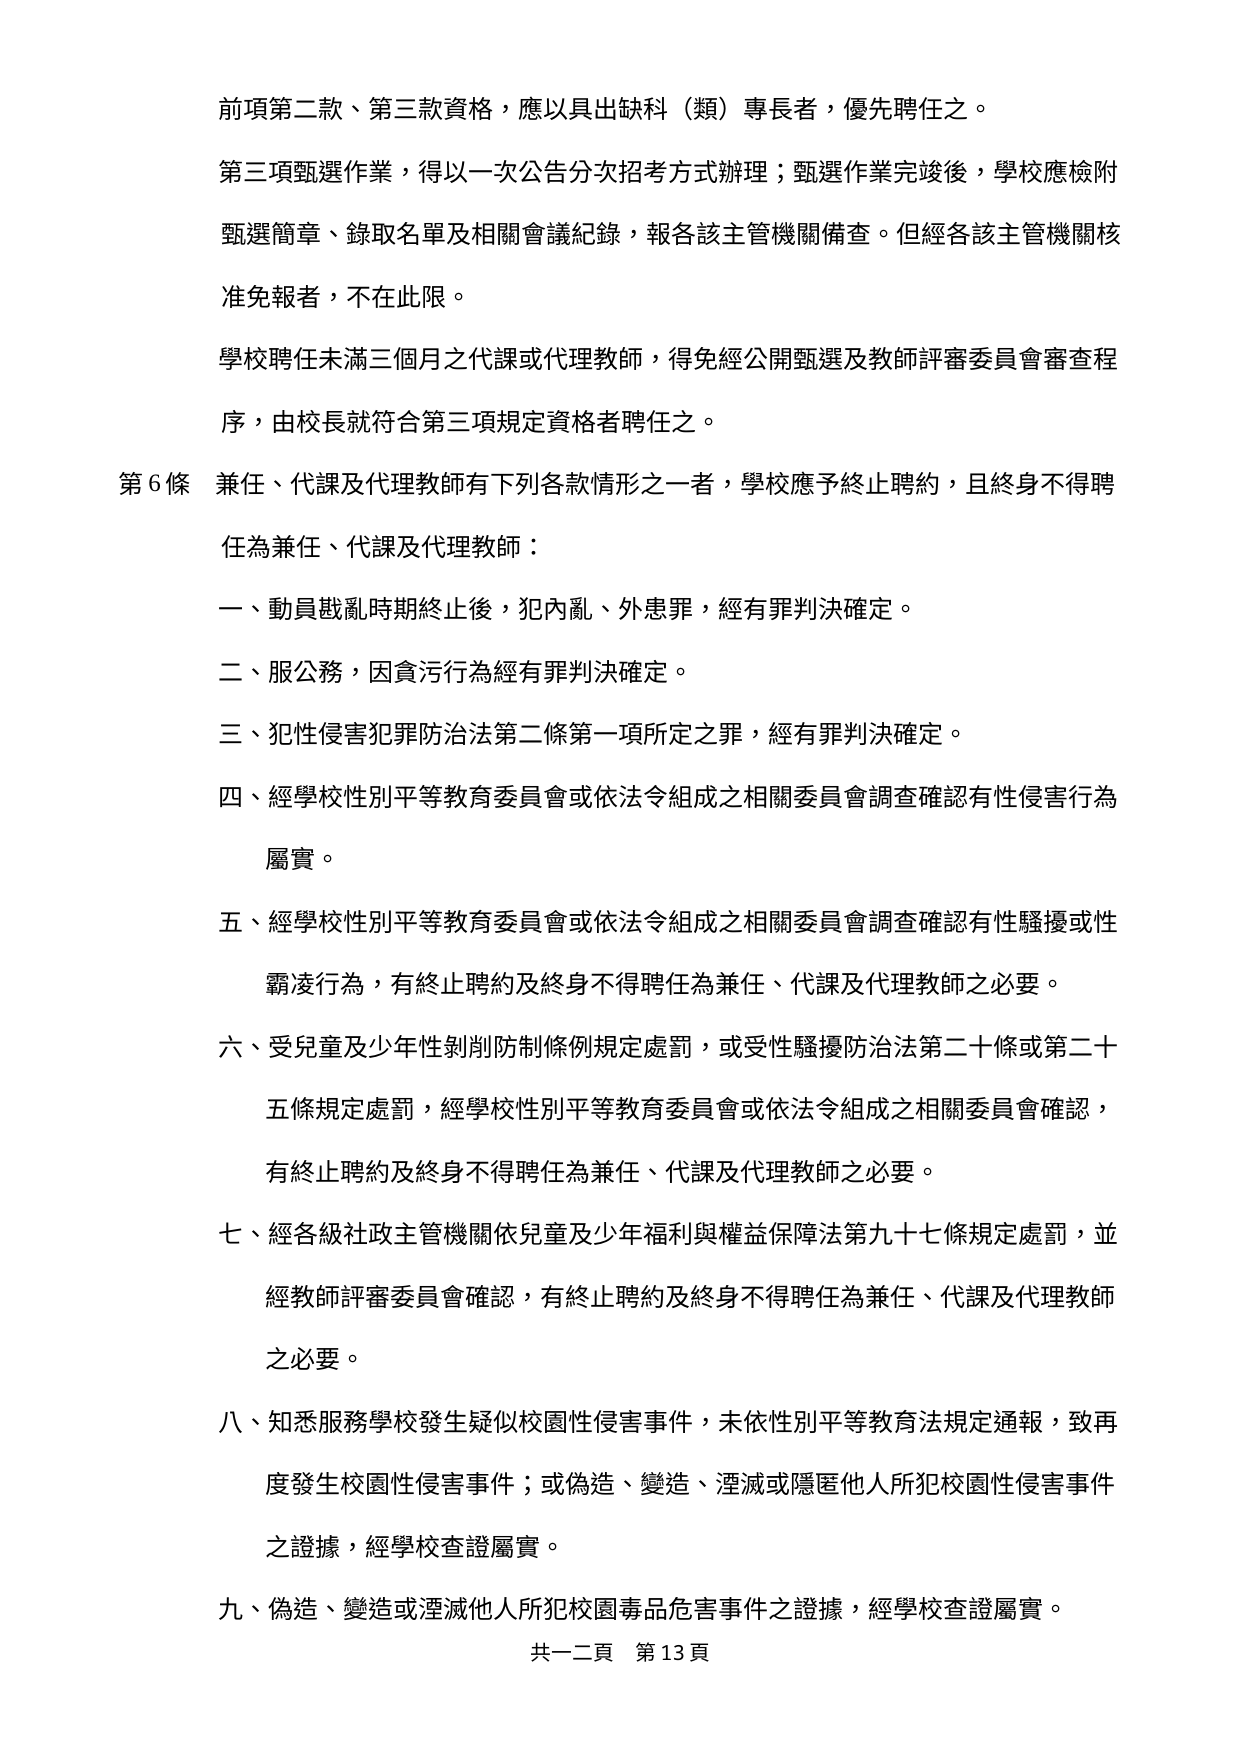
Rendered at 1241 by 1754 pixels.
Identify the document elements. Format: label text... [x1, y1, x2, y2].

text 前項第二款、第三款資格，應以具出缺科（類）專長者，優先聘任之。 [218, 66, 1122, 129]
text 九、偽造、變造或湮滅他人所犯校園毒品危害事件之證據，經學校查證屬實。 [218, 1566, 1122, 1629]
text 第6條 兼任、代課及代理教師有下列各款情形之一者，學校應予終止聘約，且終身不得聘任為兼任、代課及代理教師： [118, 441, 1122, 566]
text 五、經學校性別平等教育委員會或依法令組成之相關委員會調查確認有性騷擾或性霸凌行為，有終止聘約及終身不得聘任為兼任、代課及代理教師之必要。 [218, 879, 1122, 1004]
text 一、動員戡亂時期終止後，犯內亂、外患罪，經有罪判決確定。 [218, 566, 1122, 629]
text 八、知悉服務學校發生疑似校園性侵害事件，未依性別平等教育法規定通報，致再度發生校園性侵害事件；或偽造、變造、湮滅或隱匿他人所犯校園性侵害事件之證據，經學校查證屬實。 [218, 1379, 1122, 1566]
text 二、服公務，因貪污行為經有罪判決確定。 [218, 629, 1122, 691]
text 七、經各級社政主管機關依兒童及少年福利與權益保障法第九十七條規定處罰，並經教師評審委員會確認，有終止聘約及終身不得聘任為兼任、代課及代理教師之必要。 [218, 1191, 1122, 1379]
text 六、受兒童及少年性剝削防制條例規定處罰，或受性騷擾防治法第二十條或第二十五條規定處罰，經學校性別平等教育委員會或依法令組成之相關委員會確認，有終止聘約及終身不得聘任為兼任、代課及代理教師之必要。 [218, 1004, 1122, 1191]
text 學校聘任未滿三個月之代課或代理教師，得免經公開甄選及教師評審委員會審查程序，由校長就符合第三項規定資格者聘任之。 [218, 316, 1122, 441]
text 第三項甄選作業，得以一次公告分次招考方式辦理；甄選作業完竣後，學校應檢附甄選簡章、錄取名單及相關會議紀錄，報各該主管機關備查。但經各該主管機關核准免報者，不在此限。 [218, 129, 1122, 316]
text 三、犯性侵害犯罪防治法第二條第一項所定之罪，經有罪判決確定。 [218, 691, 1122, 754]
text 四、經學校性別平等教育委員會或依法令組成之相關委員會調查確認有性侵害行為屬實。 [218, 754, 1122, 879]
